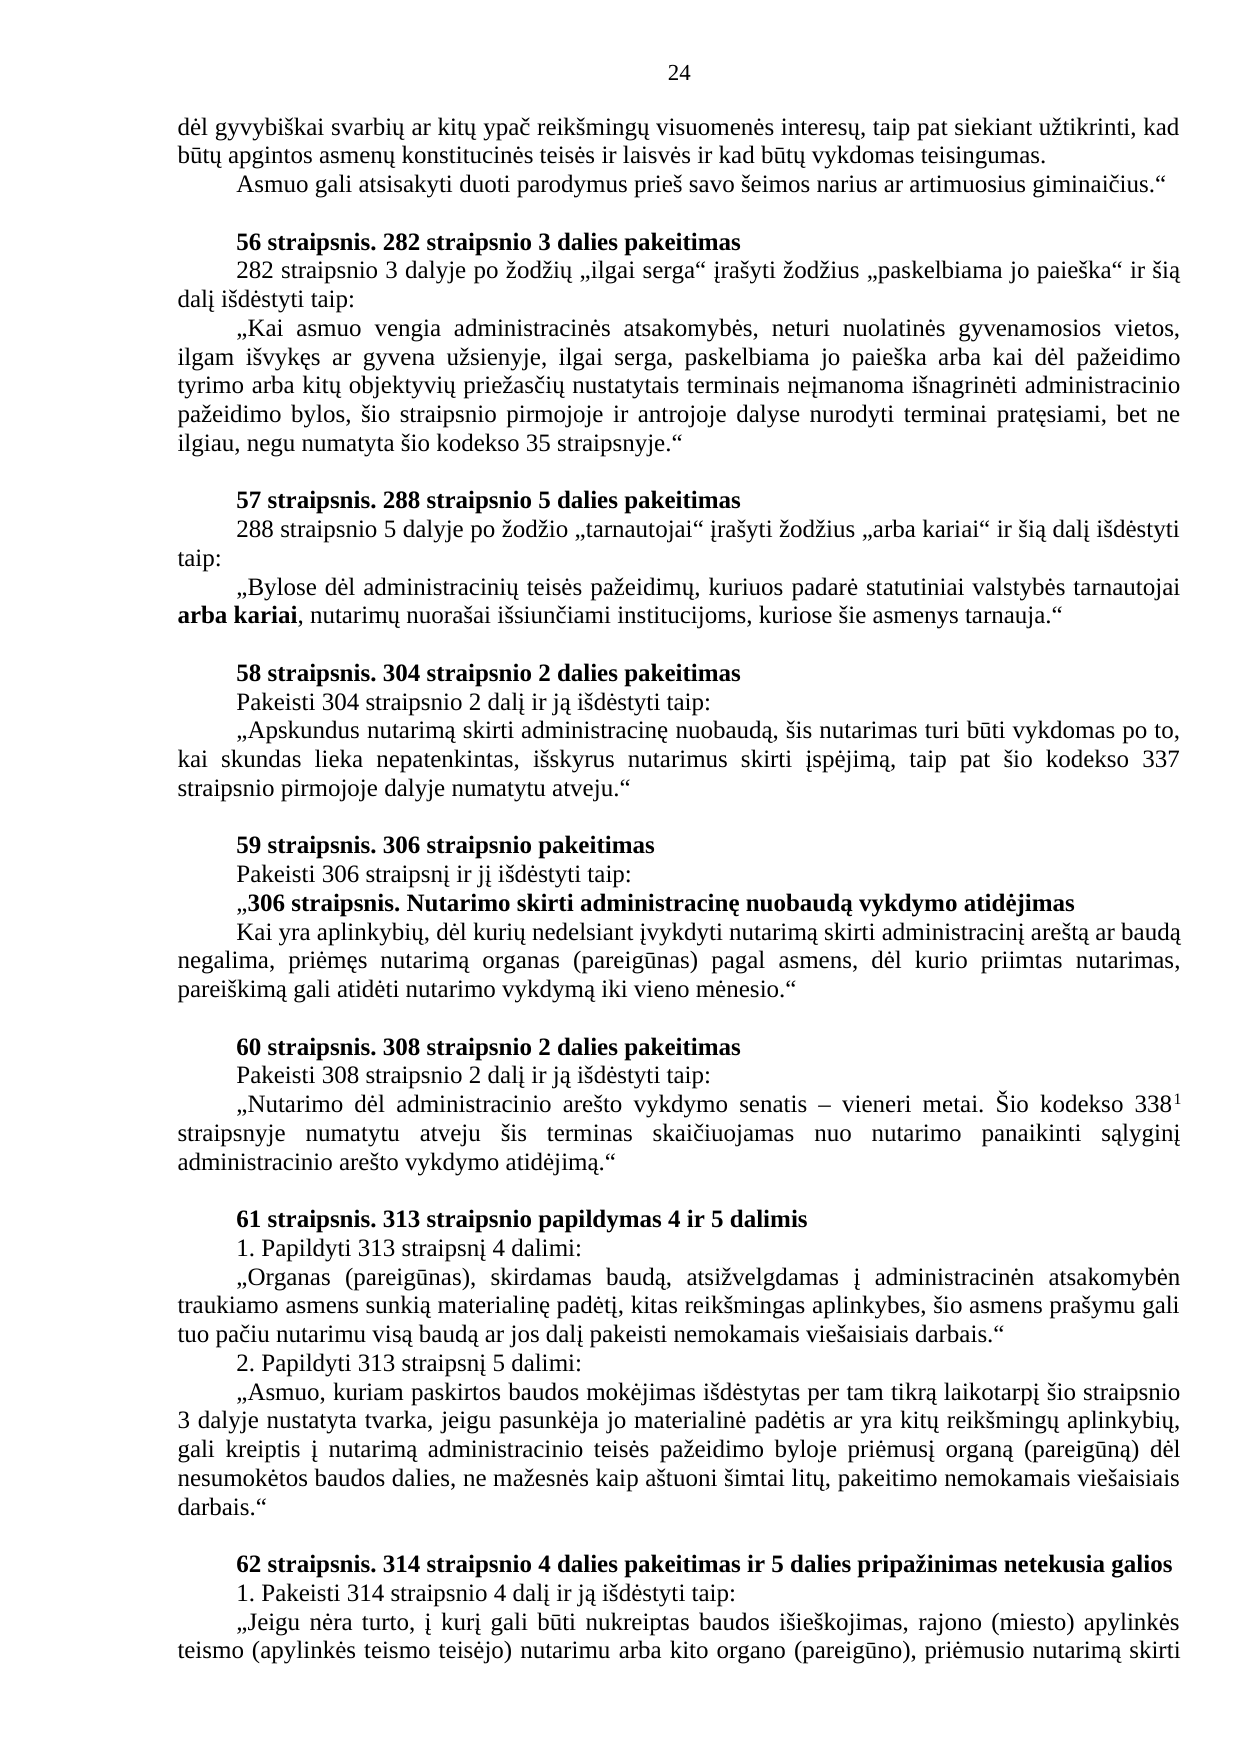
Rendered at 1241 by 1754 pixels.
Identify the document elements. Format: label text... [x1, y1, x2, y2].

text „Bylose dėl administracinių teisės pažeidimų, kuriuos padarė statutiniai valstybės tarnautojai arba kariai, nutarimų nuorašai išsiunčiami institucijoms, kuriose šie asmenys tarnauja.“ [177, 572, 1181, 629]
text 1. Papildyti 313 straipsnį 4 dalimi: [177, 1233, 1181, 1262]
text Pakeisti 304 straipsnio 2 dalį ir ją išdėstyti taip: [177, 687, 1181, 716]
text 288 straipsnio 5 dalyje po žodžio „tarnautojai“ įrašyti žodžius „arba kariai“ ir šią dalį išdėstyti taip: [177, 514, 1181, 572]
text Pakeisti 308 straipsnio 2 dalį ir ją išdėstyti taip: [177, 1061, 1181, 1089]
text 2. Papildyti 313 straipsnį 5 dalimi: [177, 1348, 1181, 1377]
text 57 straipsnis. 288 straipsnio 5 dalies pakeitimas [177, 486, 1181, 514]
text 60 straipsnis. 308 straipsnio 2 dalies pakeitimas [177, 1032, 1181, 1061]
text „Asmuo, kuriam paskirtos baudos mokėjimas išdėstytas per tam tikrą laikotarpį šio straipsnio 3 dalyje nustatyta tvarka, jeigu pasunkėja jo materialinė padėtis ar yra kitų reikšmingų aplinkybių, gali kreiptis į nutarimą administracinio teisės pažeidimo byloje priėmusį organą (pareigūną) dėl nesumokėtos baudos dalies, ne mažesnės kaip aštuoni šimtai litų, pakeitimo nemokamais viešaisiais darbais.“ [177, 1377, 1181, 1521]
text „306 straipsnis. Nutarimo skirti administracinę nuobaudą vykdymo atidėjimas [177, 888, 1181, 917]
text 61 straipsnis. 313 straipsnio papildymas 4 ir 5 dalimis [177, 1204, 1181, 1233]
text 58 straipsnis. 304 straipsnio 2 dalies pakeitimas [177, 658, 1181, 687]
text 1. Pakeisti 314 straipsnio 4 dalį ir ją išdėstyti taip: [177, 1578, 1181, 1607]
text Kai yra aplinkybių, dėl kurių nedelsiant įvykdyti nutarimą skirti administracinį areštą ar baudą negalima, priėmęs nutarimą organas (pareigūnas) pagal asmens, dėl kurio priimtas nutarimas, pareiškimą gali atidėti nutarimo vykdymą iki vieno mėnesio.“ [177, 917, 1181, 1003]
text 282 straipsnio 3 dalyje po žodžių „ilgai serga“ įrašyti žodžius „paskelbiama jo paieška“ ir šią dalį išdėstyti taip: [177, 256, 1181, 313]
text 59 straipsnis. 306 straipsnio pakeitimas [177, 831, 1181, 859]
text „Apskundus nutarimą skirti administracinę nuobaudą, šis nutarimas turi būti vykdomas po to, kai skundas lieka nepatenkintas, išskyrus nutarimus skirti įspėjimą, taip pat šio kodekso 337 straipsnio pirmojoje dalyje numatytu atveju.“ [177, 716, 1181, 802]
text Pakeisti 306 straipsnį ir jį išdėstyti taip: [177, 859, 1181, 888]
text „Kai asmuo vengia administracinės atsakomybės, neturi nuolatinės gyvenamosios vietos, ilgam išvykęs ar gyvena užsienyje, ilgai serga, paskelbiama jo paieška arba kai dėl pažeidimo tyrimo arba kitų objektyvių priežasčių nustatytais terminais neįmanoma išnagrinėti administracinio pažeidimo bylos, šio straipsnio pirmojoje ir antrojoje dalyse nurodyti terminai pratęsiami, bet ne ilgiau, negu numatyta šio kodekso 35 straipsnyje.“ [177, 313, 1181, 457]
text Asmuo gali atsisakyti duoti parodymus prieš savo šeimos narius ar artimuosius giminaičius.“ [177, 169, 1181, 198]
text 62 straipsnis. 314 straipsnio 4 dalies pakeitimas ir 5 dalies pripažinimas netekusia galios [177, 1549, 1181, 1578]
text „Jeigu nėra turto, į kurį gali būti nukreiptas baudos išieškojimas, rajono (miesto) apylinkės teismo (apylinkės teismo teisėjo) nutarimu arba kito organo (pareigūno), priėmusio nutarimą skirti [177, 1607, 1181, 1664]
text dėl gyvybiškai svarbių ar kitų ypač reikšmingų visuomenės interesų, taip pat siekiant užtikrinti, kad būtų apgintos asmenų konstitucinės teisės ir laisvės ir kad būtų vykdomas teisingumas. [177, 112, 1181, 169]
text „Nutarimo dėl administracinio arešto vykdymo senatis – vieneri metai. Šio kodekso 3381 straipsnyje numatytu atveju šis terminas skaičiuojamas nuo nutarimo panaikinti sąlyginį administracinio arešto vykdymo atidėjimą.“ [177, 1089, 1181, 1176]
text „Organas (pareigūnas), skirdamas baudą, atsižvelgdamas į administracinėn atsakomybėn traukiamo asmens sunkią materialinę padėtį, kitas reikšmingas aplinkybes, šio asmens prašymu gali tuo pačiu nutarimu visą baudą ar jos dalį pakeisti nemokamais viešaisiais darbais.“ [177, 1262, 1181, 1348]
text 56 straipsnis. 282 straipsnio 3 dalies pakeitimas [177, 227, 1181, 256]
